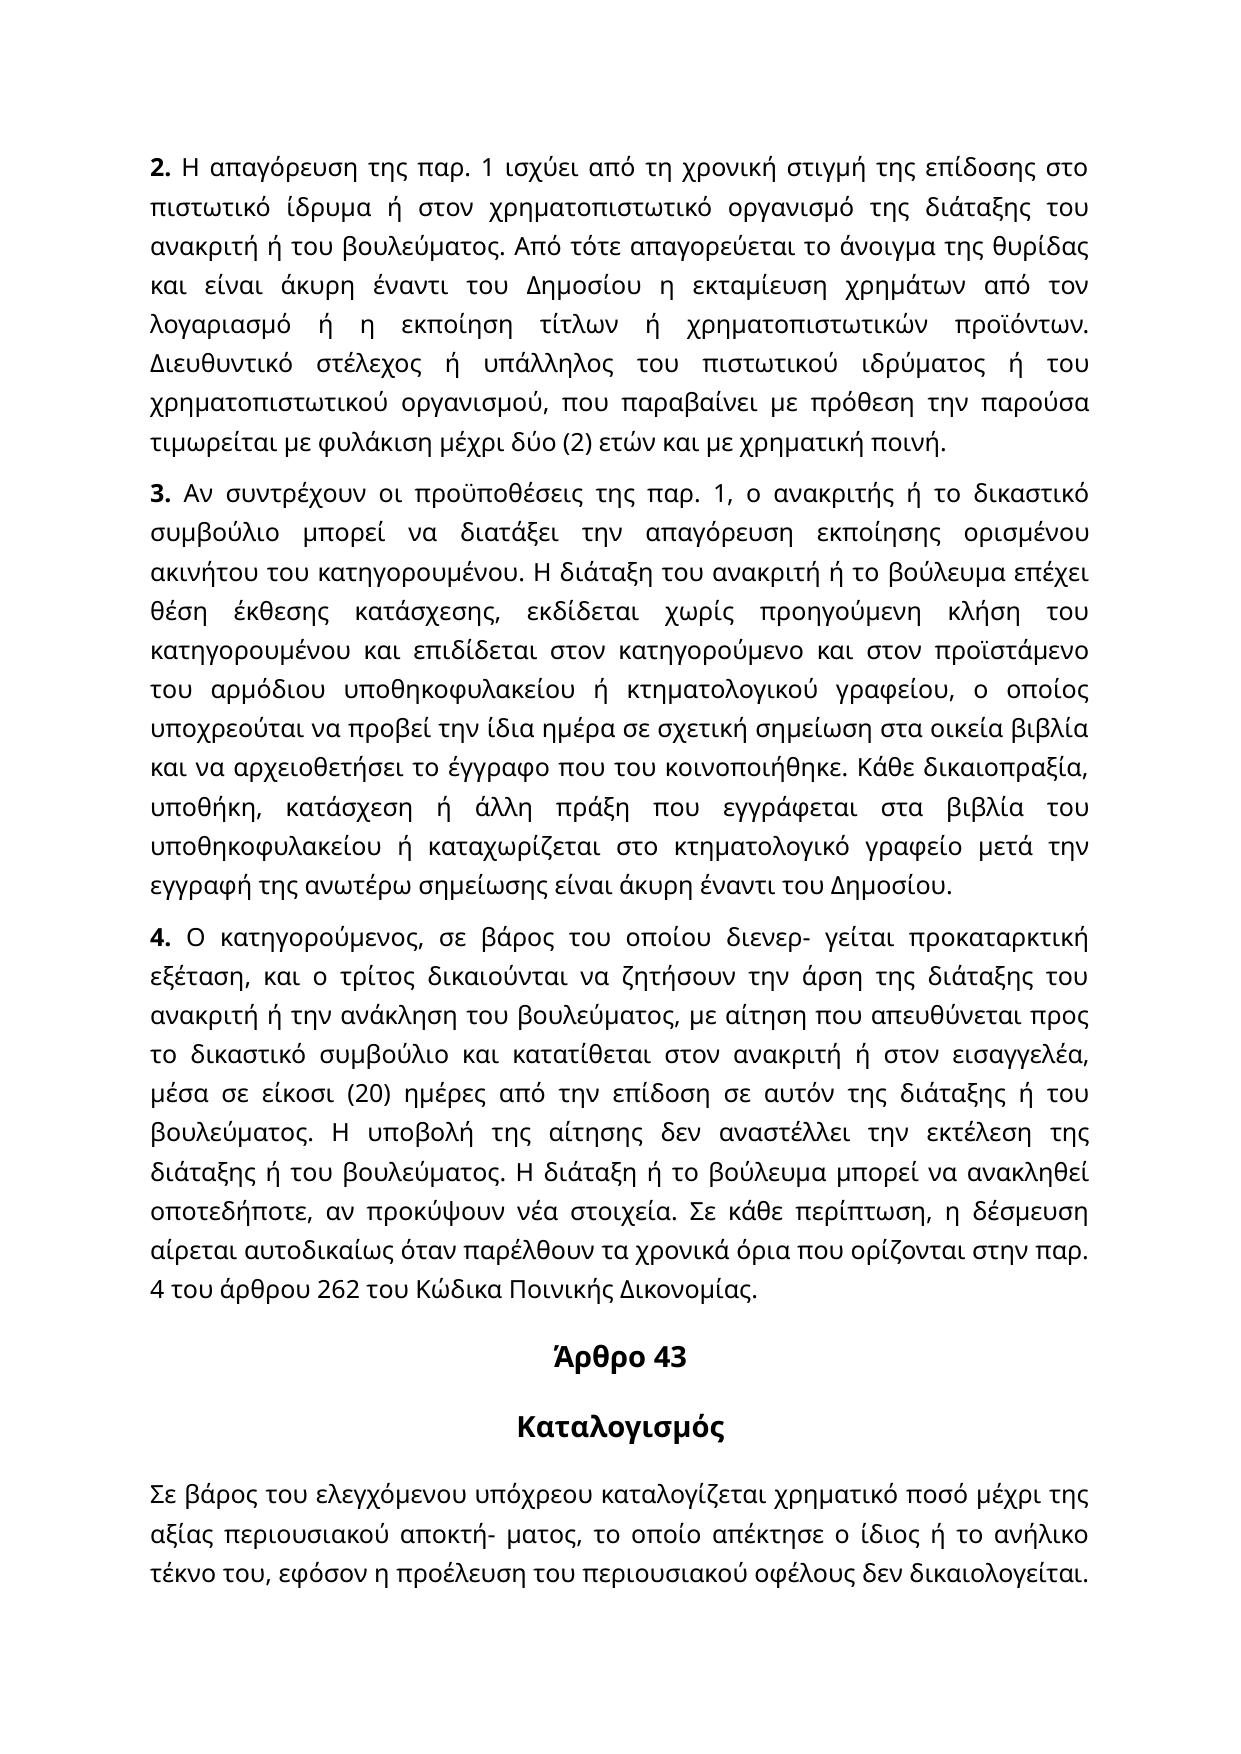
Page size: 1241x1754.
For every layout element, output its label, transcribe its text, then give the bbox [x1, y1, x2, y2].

subtitle Άρθρο 43 [150, 1336, 1090, 1376]
subtitle Καταλογισμός [150, 1406, 1090, 1446]
text 3. Αν συντρέχουν οι προϋποθέσεις της παρ. 1, ο ανακριτής ή το δικαστικό συμβούλιο μπορεί να διατάξει την απαγόρευση εκποίησης ορισμένου ακινήτου του κατηγορουμένου. Η διάταξη του ανακριτή ή το βούλευμα επέχει θέση έκθεσης κατάσχεσης, εκδίδεται χωρίς προηγούμενη κλήση του κατηγορουμένου και επιδίδεται στον κατηγορούμενο και στον προϊστάμενο του αρμόδιου υποθηκοφυλακείου ή κτηματολογικού γραφείου, ο οποίος υποχρεούται να προβεί την ίδια ημέρα σε σχετική σημείωση στα οικεία βιβλία και να αρχειοθετήσει το έγγραφο που του κοινοποιήθηκε. Κάθε δικαιοπραξία, υποθήκη, κατάσχεση ή άλλη πράξη που εγγράφεται στα βιβλία του υποθηκοφυλακείου ή καταχωρίζεται στο κτηματολογικό γραφείο μετά την εγγραφή της ανωτέρω σημείωσης είναι άκυρη έναντι του Δημοσίου. [150, 476, 1090, 902]
text Σε βάρος του ελεγχόμενου υπόχρεου καταλογίζεται χρηματικό ποσό μέχρι της αξίας περιουσιακού αποκτή- ματος, το οποίο απέκτησε ο ίδιος ή το ανήλικο τέκνο του, εφόσον η προέλευση του περιουσιακού οφέλους δεν δικαιολογείται. [150, 1477, 1090, 1589]
text 2. Η απαγόρευση της παρ. 1 ισχύει από τη χρονική στιγμή της επίδοσης στο πιστωτικό ίδρυμα ή στον χρηματοπιστωτικό οργανισμό της διάταξης του ανακριτή ή του βουλεύματος. Από τότε απαγορεύεται το άνοιγμα της θυρίδας και είναι άκυρη έναντι του Δημοσίου η εκταμίευση χρημάτων από τον λογαριασμό ή η εκποίηση τίτλων ή χρηματοπιστωτικών προϊόντων. Διευθυντικό στέλεχος ή υπάλληλος του πιστωτικού ιδρύματος ή του χρηματοπιστωτικού οργανισμού, που παραβαίνει με πρόθεση την παρούσα τιμωρείται με φυλάκιση μέχρι δύο (2) ετών και με χρηματική ποινή. [150, 150, 1090, 458]
text 4. Ο κατηγορούμενος, σε βάρος του οποίου διενερ- γείται προκαταρκτική εξέταση, και ο τρίτος δικαιούνται να ζητήσουν την άρση της διάταξης του ανακριτή ή την ανάκληση του βουλεύματος, με αίτηση που απευθύνεται προς το δικαστικό συμβούλιο και κατατίθεται στον ανακριτή ή στον εισαγγελέα, μέσα σε είκοσι (20) ημέρες από την επίδοση σε αυτόν της διάταξης ή του βουλεύματος. Η υποβολή της αίτησης δεν αναστέλλει την εκτέλεση της διάταξης ή του βουλεύματος. Η διάταξη ή το βούλευμα μπορεί να ανακληθεί οποτεδήποτε, αν προκύψουν νέα στοιχεία. Σε κάθε περίπτωση, η δέσμευση αίρεται αυτοδικαίως όταν παρέλθουν τα χρονικά όρια που ορίζονται στην παρ. 4 του άρθρου 262 του Κώδικα Ποινικής Δικονομίας. [150, 919, 1090, 1306]
